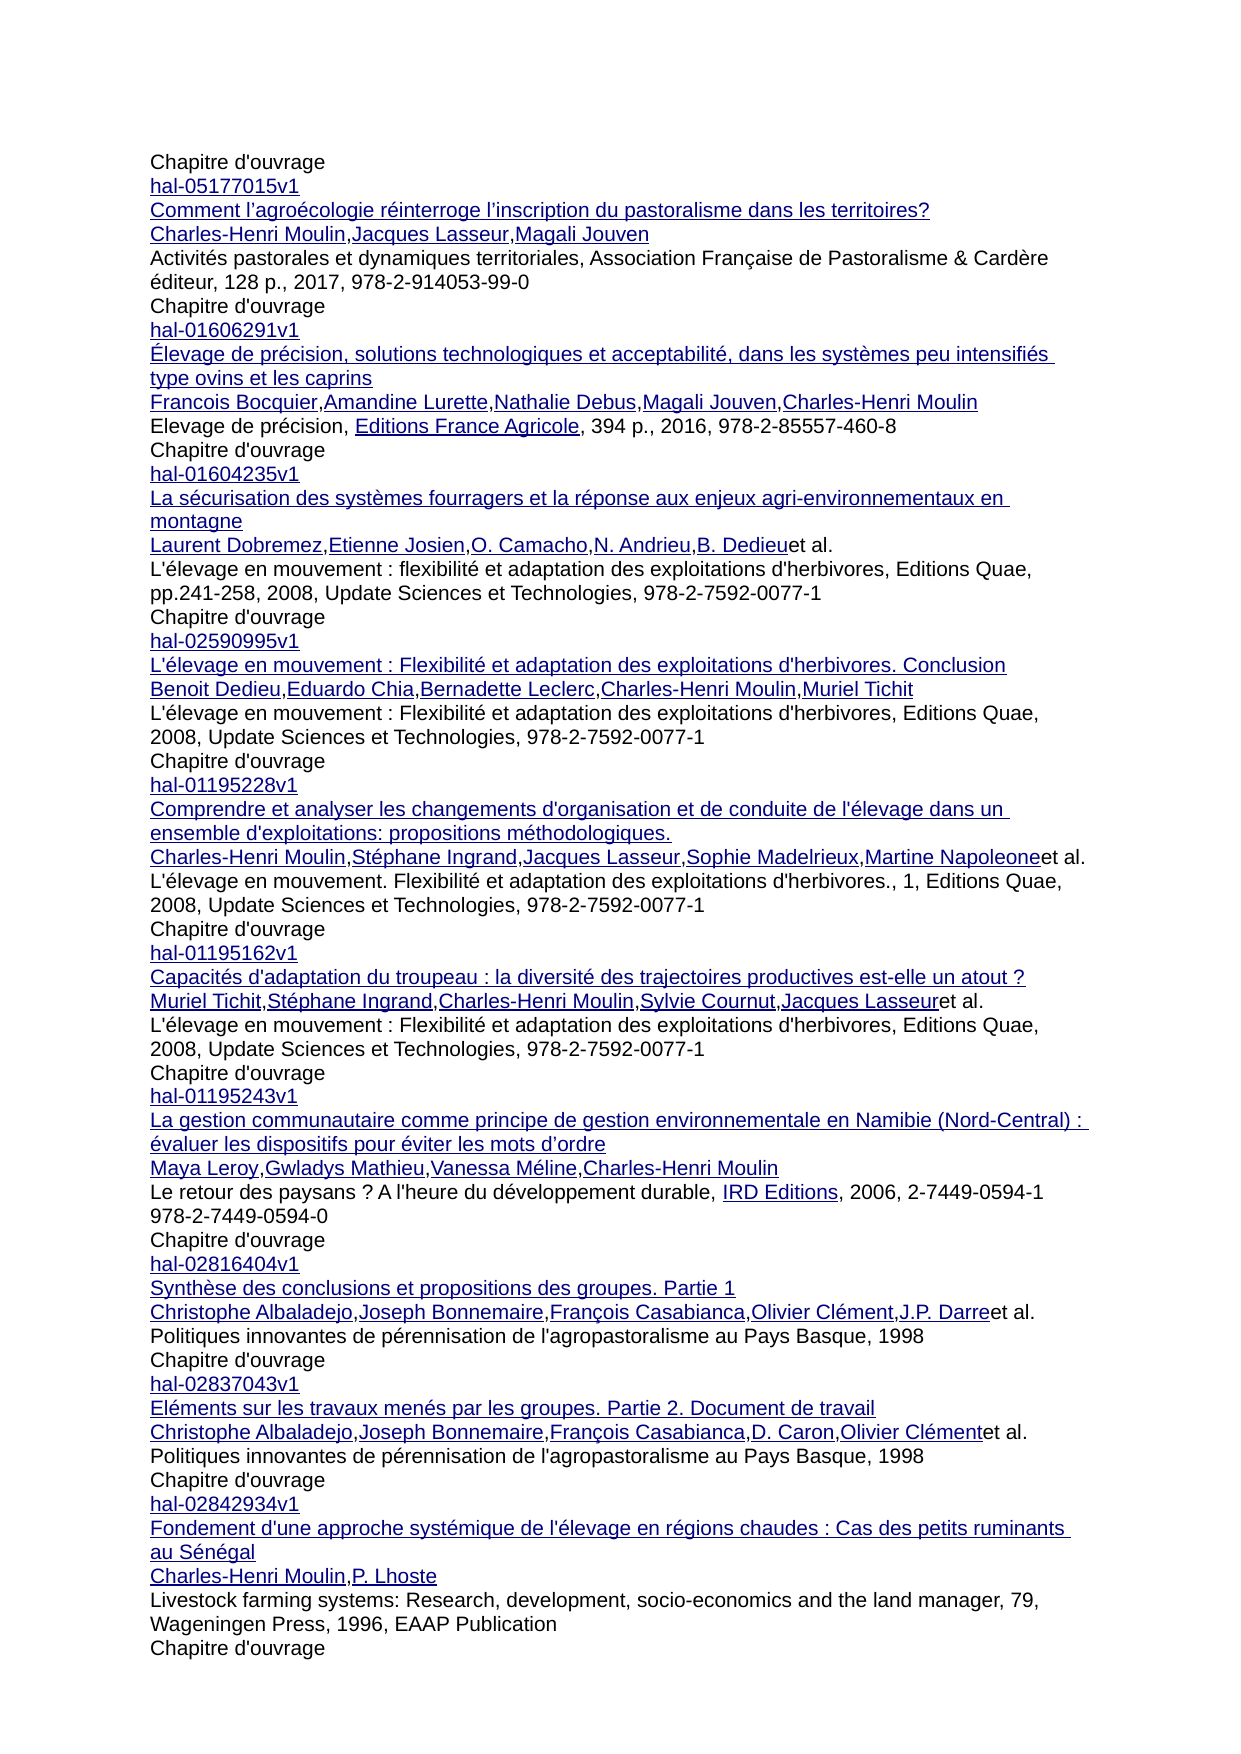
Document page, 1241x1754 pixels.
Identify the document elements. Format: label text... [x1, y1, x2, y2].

table_cell Comment l’agroécologie réinterroge l’inscription du pastoralisme dans les territoires? Charles-Henri Moulin,Jacques Lasseur,Magali Jouven Activités pastorales et dynamiques territoriales, Association Française de Pastoralisme & Cardère éditeur, 128 p., 2017, 978-2-914053-99-0 Chapitre d'ouvrage hal-01606291v1 [150, 198, 1090, 342]
table_cell Élevage de précision, solutions technologiques et acceptabilité, dans les systèmes peu intensifiés type ovins et les caprins Francois Bocquier,Amandine Lurette,Nathalie Debus,Magali Jouven,Charles-Henri Moulin Elevage de précision, Editions France Agricole, 394 p., 2016, 978-2-85557-460-8 Chapitre d'ouvrage hal-01604235v1 [150, 342, 1090, 485]
table_cell La gestion communautaire comme principe de gestion environnementale en Namibie (Nord-Central) : évaluer les dispositifs pour éviter les mots d’ordre Maya Leroy,Gwladys Mathieu,Vanessa Méline,Charles-Henri Moulin Le retour des paysans ? A l'heure du développement durable, IRD Editions, 2006, 2-7449-0594-1 978-2-7449-0594-0 Chapitre d'ouvrage hal-02816404v1 [150, 1108, 1090, 1276]
table_cell Comprendre et analyser les changements d'organisation et de conduite de l'élevage dans un ensemble d'exploitations: propositions méthodologiques. Charles-Henri Moulin,Stéphane Ingrand,Jacques Lasseur,Sophie Madelrieux,Martine Napoleoneet al. L'élevage en mouvement. Flexibilité et adaptation des exploitations d'herbivores., 1, Editions Quae, 2008, Update Sciences et Technologies, 978-2-7592-0077-1 Chapitre d'ouvrage hal-01195162v1 [150, 797, 1090, 964]
table_cell Eléments sur les travaux menés par les groupes. Partie 2. Document de travail Christophe Albaladejo,Joseph Bonnemaire,François Casabianca,D. Caron,Olivier Clémentet al. Politiques innovantes de pérennisation de l'agropastoralisme au Pays Basque, 1998 Chapitre d'ouvrage hal-02842934v1 [150, 1396, 1090, 1516]
table_cell Synthèse des conclusions et propositions des groupes. Partie 1 Christophe Albaladejo,Joseph Bonnemaire,François Casabianca,Olivier Clément,J.P. Darreet al. Politiques innovantes de pérennisation de l'agropastoralisme au Pays Basque, 1998 Chapitre d'ouvrage hal-02837043v1 [150, 1276, 1090, 1396]
table_cell Fondement d'une approche systémique de l'élevage en régions chaudes : Cas des petits ruminants au Sénégal Charles-Henri Moulin,P. Lhoste Livestock farming systems: Research, development, socio-economics and the land manager, 79, Wageningen Press, 1996, EAAP Publication Chapitre d'ouvrage [150, 1516, 1090, 1659]
table_cell L'élevage en mouvement : Flexibilité et adaptation des exploitations d'herbivores. Conclusion Benoit Dedieu,Eduardo Chia,Bernadette Leclerc,Charles-Henri Moulin,Muriel Tichit L'élevage en mouvement : Flexibilité et adaptation des exploitations d'herbivores, Editions Quae, 2008, Update Sciences et Technologies, 978-2-7592-0077-1 Chapitre d'ouvrage hal-01195228v1 [150, 653, 1090, 797]
table_cell Capacités d'adaptation du troupeau : la diversité des trajectoires productives est-elle un atout ? Muriel Tichit,Stéphane Ingrand,Charles-Henri Moulin,Sylvie Cournut,Jacques Lasseuret al. L'élevage en mouvement : Flexibilité et adaptation des exploitations d'herbivores, Editions Quae, 2008, Update Sciences et Technologies, 978-2-7592-0077-1 Chapitre d'ouvrage hal-01195243v1 [150, 965, 1090, 1108]
table_cell La sécurisation des systèmes fourragers et la réponse aux enjeux agri-environnementaux en montagne Laurent Dobremez,Etienne Josien,O. Camacho,N. Andrieu,B. Dedieuet al. L'élevage en mouvement : flexibilité et adaptation des exploitations d'herbivores, Editions Quae, pp.241-258, 2008, Update Sciences et Technologies, 978-2-7592-0077-1 Chapitre d'ouvrage hal-02590995v1 [150, 485, 1090, 653]
table_cell Chapitre d'ouvrage hal-05177015v1 [150, 150, 1090, 198]
